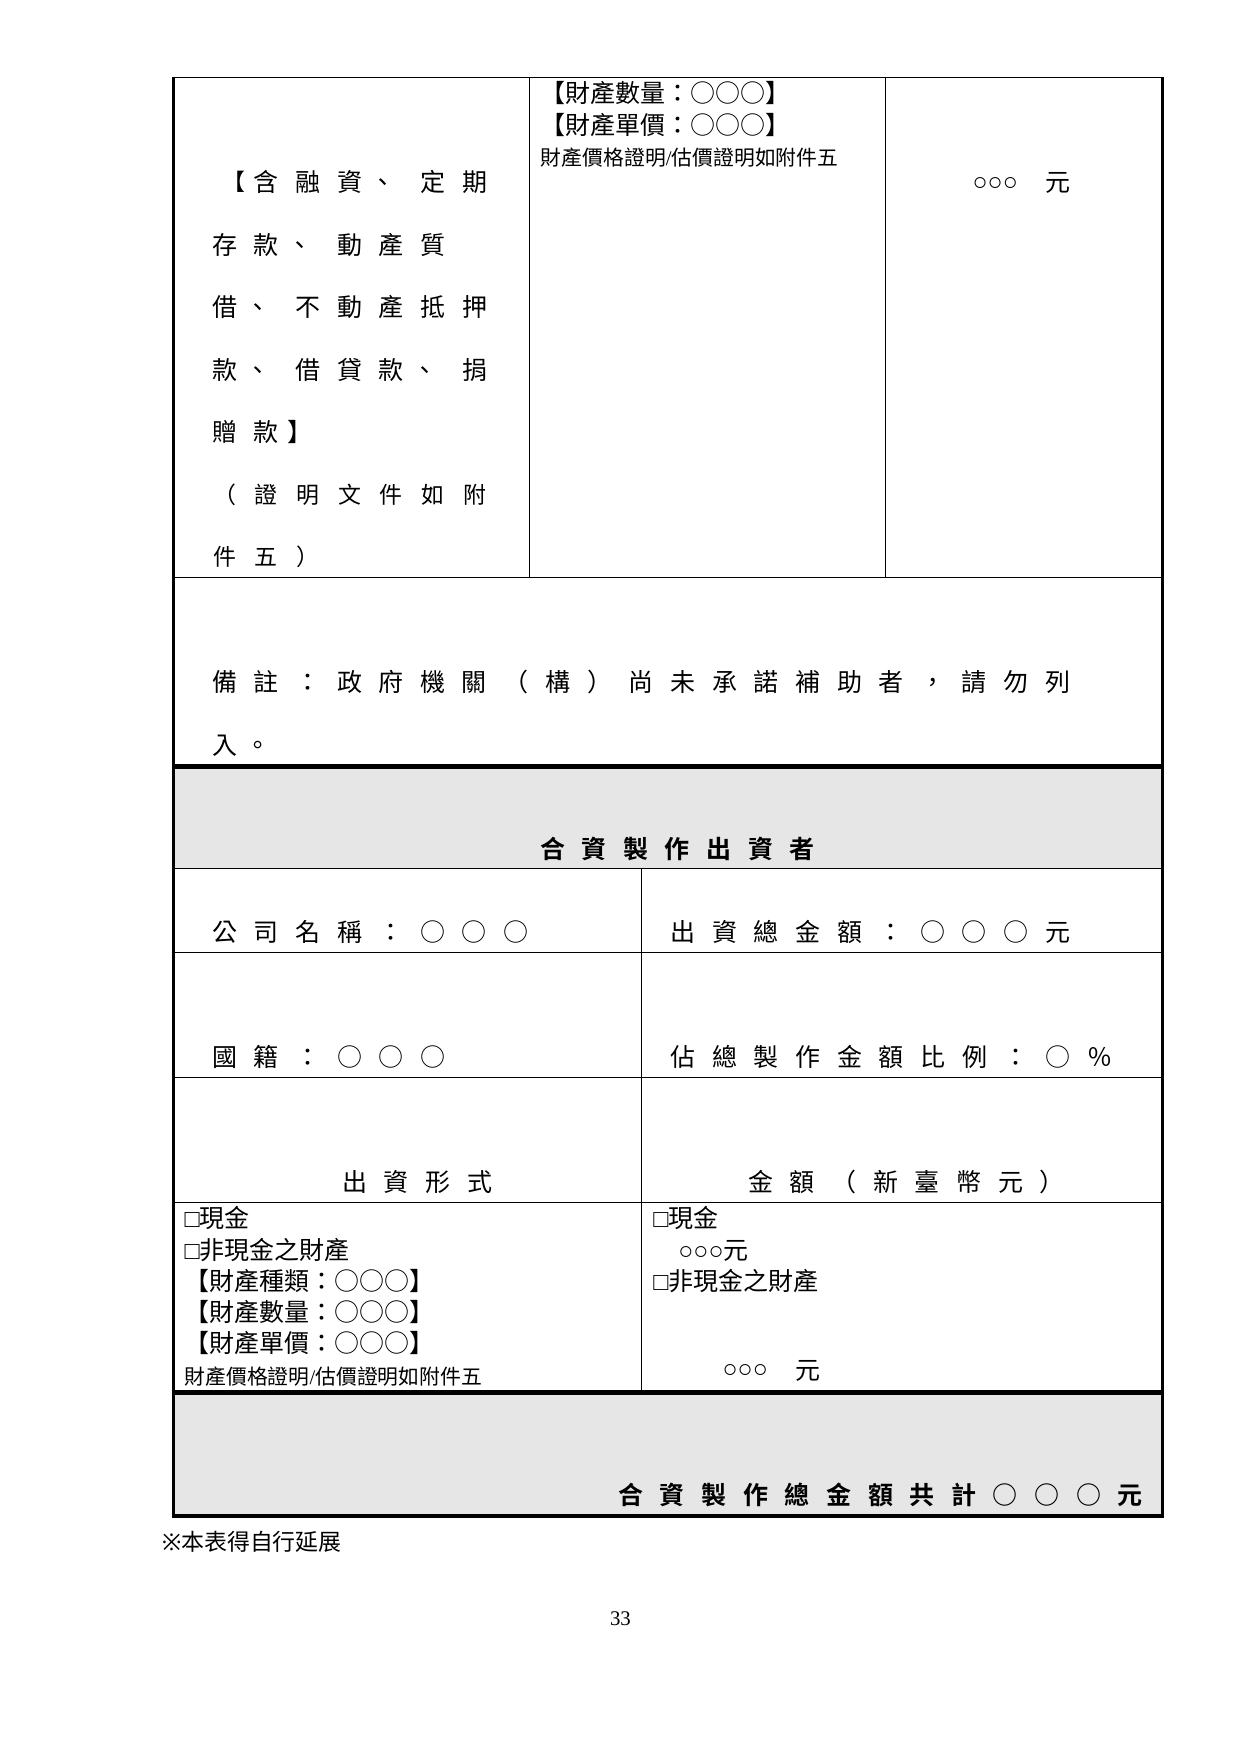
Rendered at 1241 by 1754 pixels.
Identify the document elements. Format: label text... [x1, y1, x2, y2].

table_cell □現金 □非現金之財產 【財產種類：○○○】 【財產數量：○○○】 【財產單價：○○○】 財產價格證明/估價證明如附件五 [175, 1203, 641, 1390]
table_cell 合資製作總金額共計○○○元 [175, 1395, 1161, 1514]
table_cell □現金 ○○○元 □非現金之財產 ○○○元 [642, 1203, 1161, 1390]
table_cell 出資形式 [175, 1078, 641, 1202]
text ※本表得自行延展 [162, 1517, 1078, 1559]
table_cell 國籍：○○○ [175, 953, 641, 1077]
table_cell 備註：政府機關（構）尚未承諾補助者，請勿列入。 [175, 578, 1161, 764]
table_cell 出資總金額：○○○元 [642, 869, 1161, 952]
table_cell 【財產數量：○○○】 【財產單價：○○○】 財產價格證明/估價證明如附件五 [530, 78, 885, 577]
table_cell 金額（新臺幣元） [642, 1078, 1161, 1202]
table_cell 佔總製作金額比例：○％ [642, 953, 1161, 1077]
table_cell 合資製作出資者 [175, 769, 1161, 868]
table_cell 公司名稱：○○○ [175, 869, 641, 952]
table_cell ○○○元 [886, 78, 1161, 577]
table_cell 【含融資、定期存款、動產質借、不動產抵押款、借貸款、捐贈款】 （證明文件如附件五） [175, 78, 529, 577]
